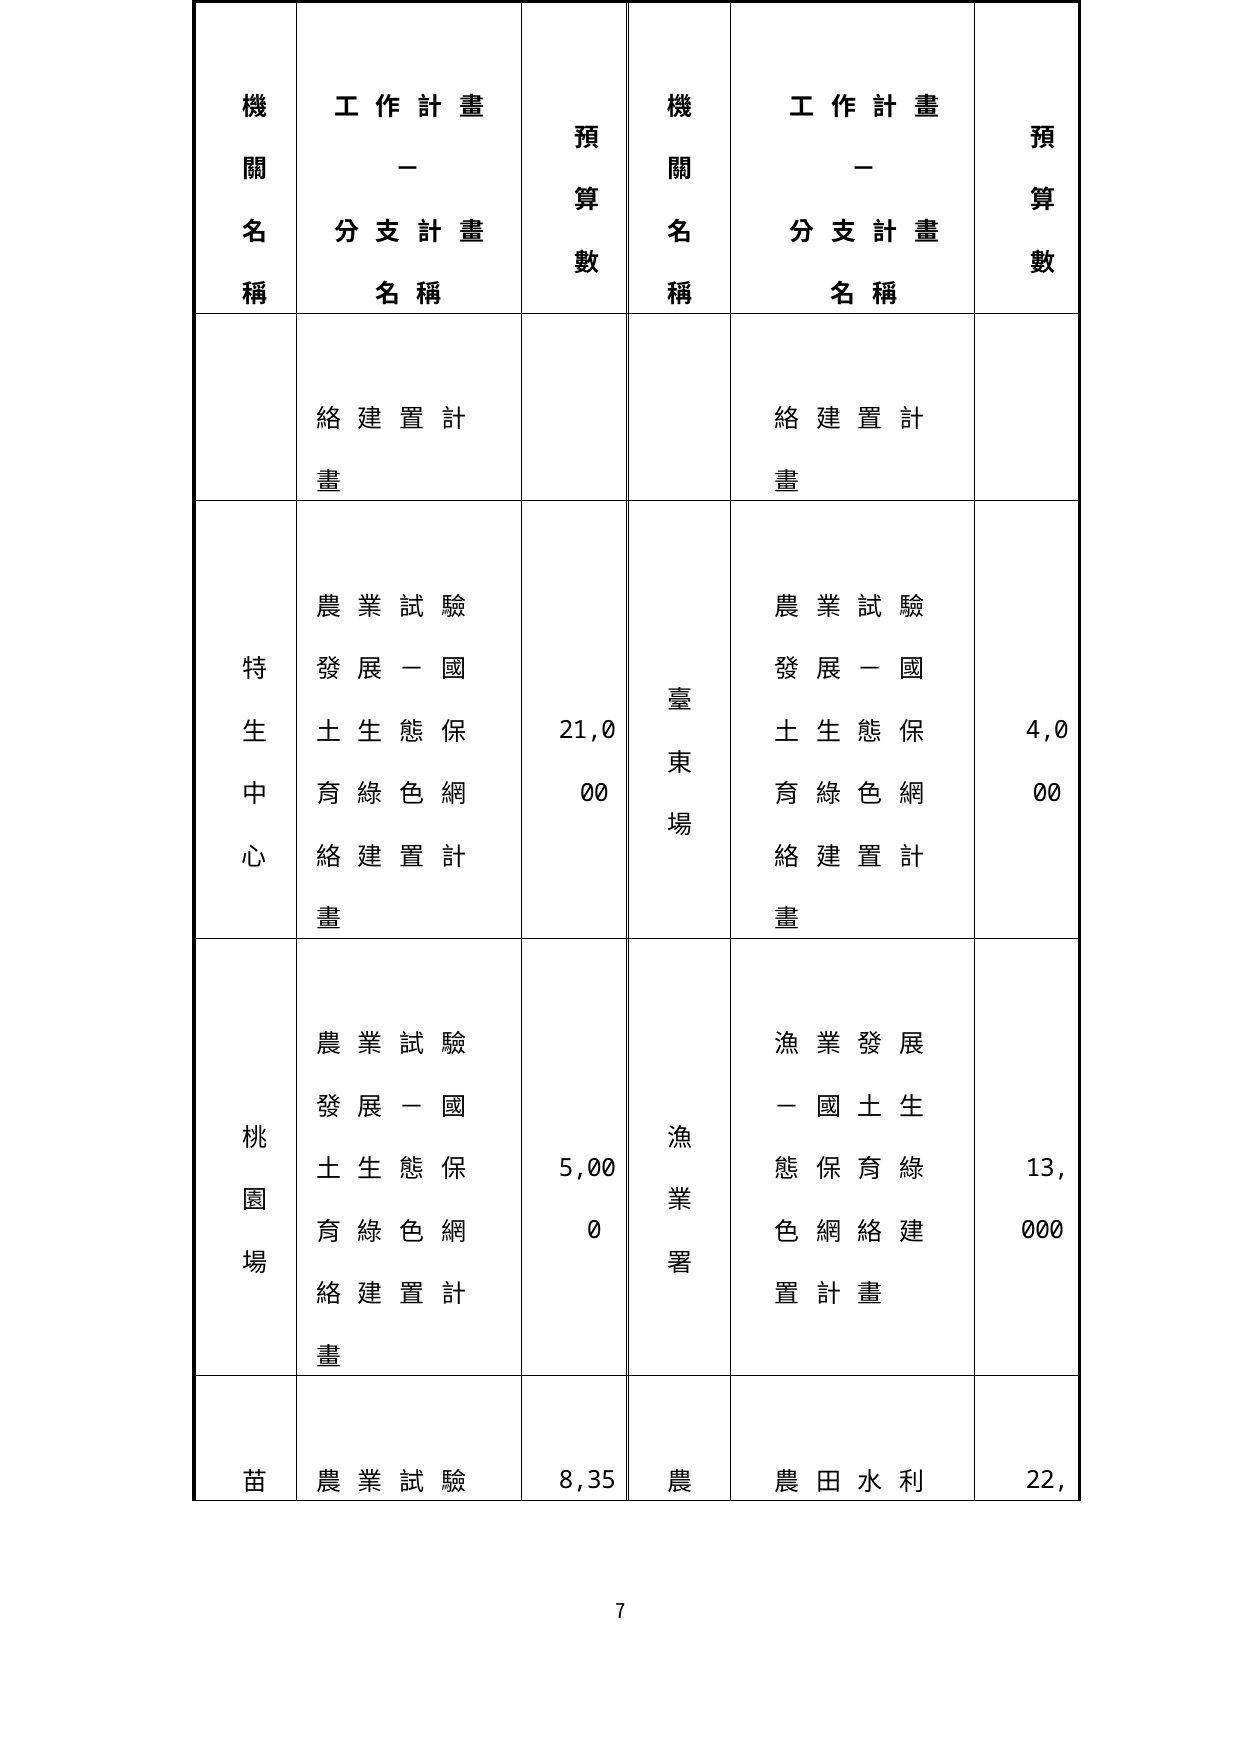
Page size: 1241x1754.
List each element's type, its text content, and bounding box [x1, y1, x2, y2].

table_cell 特生中心 [196, 501, 296, 937]
table_cell 桃園場 [196, 939, 296, 1375]
table_cell 絡建置計畫 [731, 314, 974, 500]
table_cell 22, [975, 1376, 1078, 1500]
table_cell 農 [629, 1376, 730, 1500]
table_cell 漁業發展－國土生態保育綠色網絡建置計畫 [731, 939, 974, 1375]
table_header 機關 名稱 [196, 3, 296, 312]
table_cell 漁業署 [629, 939, 730, 1375]
table_header 機關 名稱 [629, 3, 730, 312]
table_cell 農業試驗發展－國土生態保育綠色網絡建置計畫 [731, 501, 974, 937]
table_cell 農業試驗發展－國土生態保育綠色網絡建置計畫 [297, 501, 521, 937]
table_cell 農業試驗 [297, 1376, 521, 1500]
table_cell 苗 [196, 1376, 296, 1500]
table_cell 21,000 [522, 501, 626, 937]
table_cell 臺東場 [629, 501, 730, 937]
table_cell 13,000 [975, 939, 1078, 1375]
table_header 工作計畫－ 分支計畫名稱 [731, 3, 974, 312]
table_header 工作計畫－ 分支計畫名稱 [297, 3, 521, 312]
table_header 預算數 [975, 3, 1078, 312]
table_cell [975, 314, 1078, 500]
table_cell [629, 314, 730, 500]
table_cell [196, 314, 296, 500]
table_cell 4,000 [975, 501, 1078, 937]
table_cell 8,35 [522, 1376, 626, 1500]
table_cell 農田水利 [731, 1376, 974, 1500]
table_cell 絡建置計畫 [297, 314, 521, 500]
table_cell [522, 314, 626, 500]
table_cell 5,000 [522, 939, 626, 1375]
table_header 預算數 [522, 3, 626, 312]
table_cell 農業試驗發展－國土生態保育綠色網絡建置計畫 [297, 939, 521, 1375]
